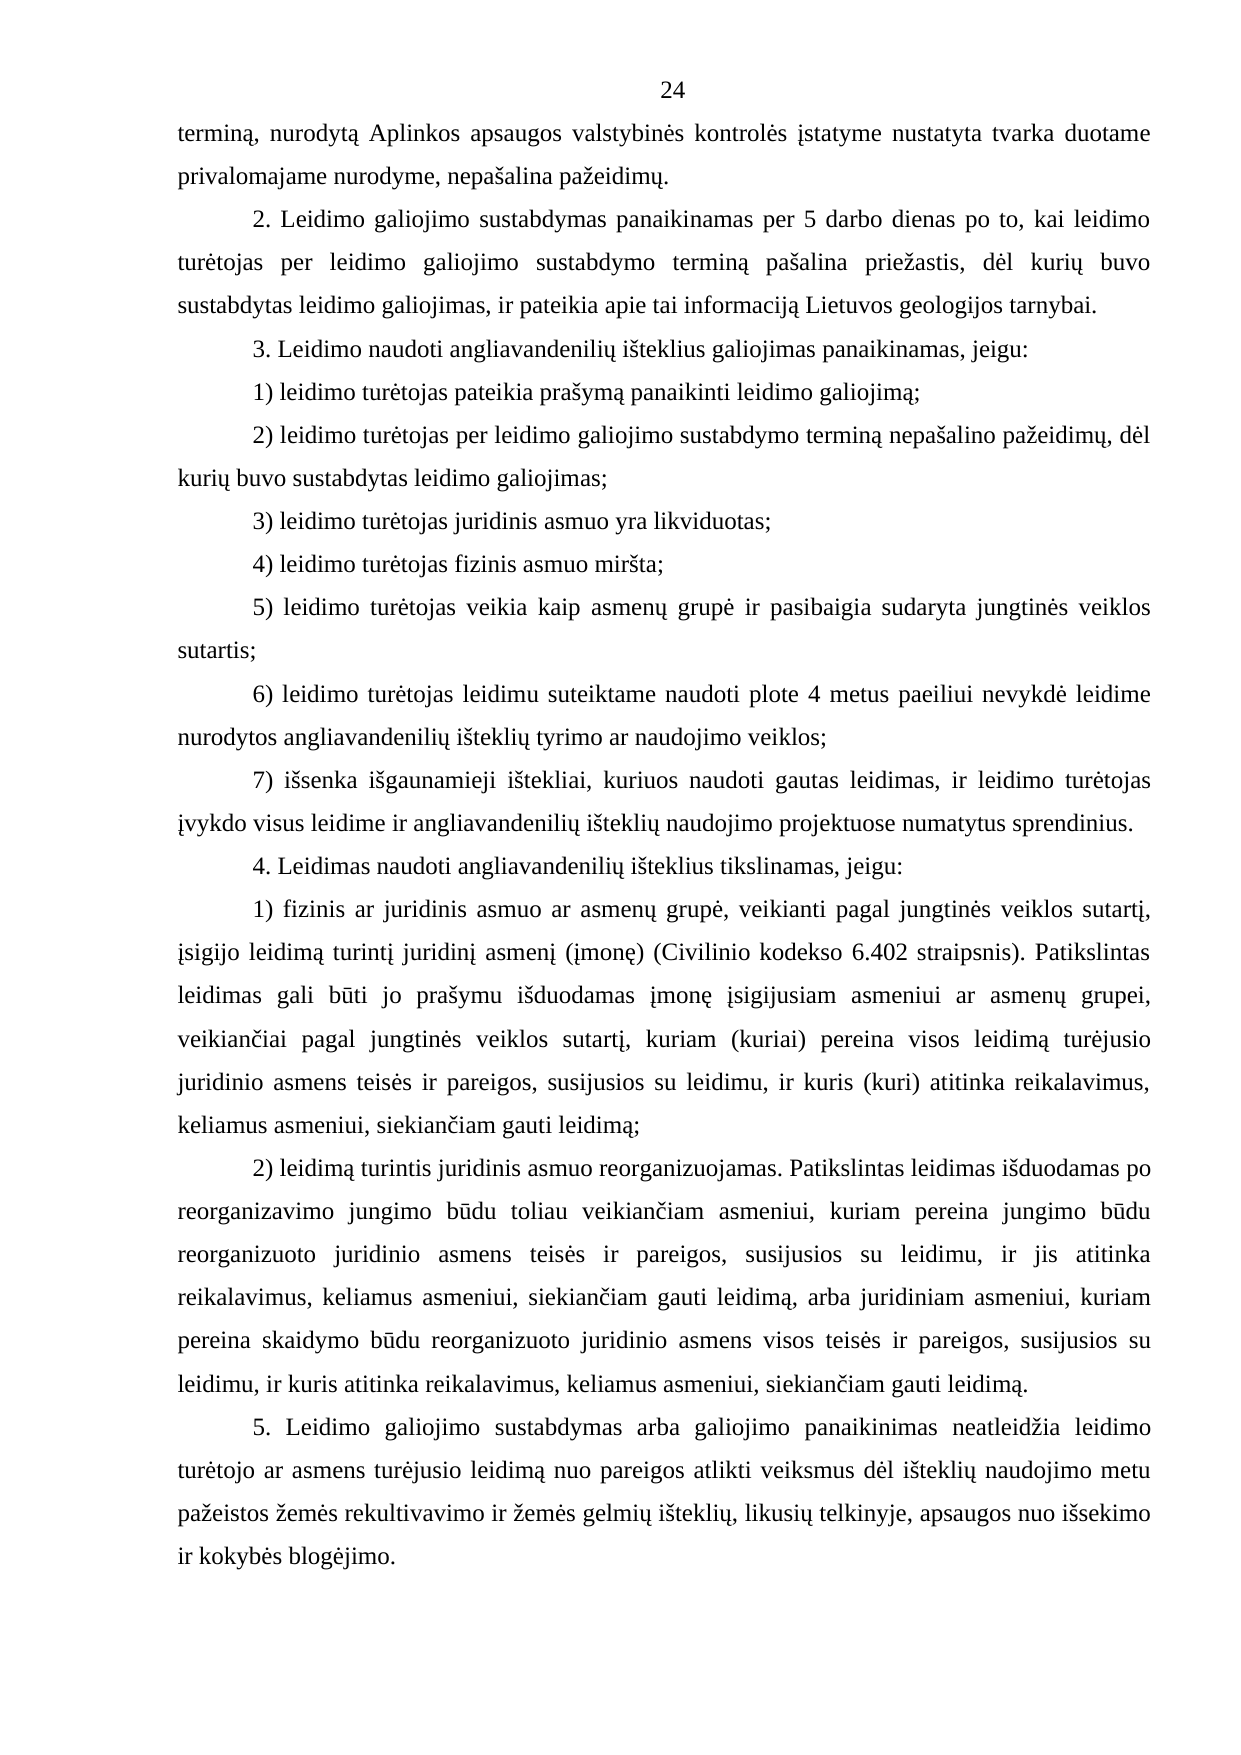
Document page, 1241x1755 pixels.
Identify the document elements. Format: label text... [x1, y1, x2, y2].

text 2) leidimą turintis juridinis asmuo reorganizuojamas. Patikslintas leidimas išduodamas po reorganizavimo jungimo būdu toliau veikiančiam asmeniui, kuriam pereina jungimo būdu reorganizuoto juridinio asmens teisės ir pareigos, susijusios su leidimu, ir jis atitinka reikalavimus, keliamus asmeniui, siekiančiam gauti leidimą, arba juridiniam asmeniui, kuriam pereina skaidymo būdu reorganizuoto juridinio asmens visos teisės ir pareigos, susijusios su leidimu, ir kuris atitinka reikalavimus, keliamus asmeniui, siekiančiam gauti leidimą. [177, 1153, 1152, 1397]
text 6) leidimo turėtojas leidimu suteiktame naudoti plote 4 metus paeiliui nevykdė leidime nurodytos angliavandenilių išteklių tyrimo ar naudojimo veiklos; [177, 679, 1152, 751]
text 1) fizinis ar juridinis asmuo ar asmenų grupė, veikianti pagal jungtinės veiklos sutartį, įsigijo leidimą turintį juridinį asmenį (įmonę) (Civilinio kodekso 6.402 straipsnis). Patikslintas leidimas gali būti jo prašymu išduodamas įmonę įsigijusiam asmeniui ar asmenų grupei, veikiančiai pagal jungtinės veiklos sutartį, kuriam (kuriai) pereina visos leidimą turėjusio juridinio asmens teisės ir pareigos, susijusios su leidimu, ir kuris (kuri) atitinka reikalavimus, keliamus asmeniui, siekiančiam gauti leidimą; [177, 894, 1152, 1139]
text 2. Leidimo galiojimo sustabdymas panaikinamas per 5 darbo dienas po to, kai leidimo turėtojas per leidimo galiojimo sustabdymo terminą pašalina priežastis, dėl kurių buvo sustabdytas leidimo galiojimas, ir pateikia apie tai informaciją Lietuvos geologijos tarnybai. [177, 204, 1152, 319]
text 4) leidimo turėtojas fizinis asmuo miršta; [177, 549, 1152, 578]
text 3) leidimo turėtojas juridinis asmuo yra likviduotas; [177, 506, 1152, 535]
text 4. Leidimas naudoti angliavandenilių išteklius tikslinamas, jeigu: [177, 851, 1152, 880]
text 5. Leidimo galiojimo sustabdymas arba galiojimo panaikinimas neatleidžia leidimo turėtojo ar asmens turėjusio leidimą nuo pareigos atlikti veiksmus dėl išteklių naudojimo metu pažeistos žemės rekultivavimo ir žemės gelmių išteklių, likusių telkinyje, apsaugos nuo išsekimo ir kokybės blogėjimo. [177, 1412, 1152, 1570]
text 7) išsenka išgaunamieji ištekliai, kuriuos naudoti gautas leidimas, ir leidimo turėtojas įvykdo visus leidime ir angliavandenilių išteklių naudojimo projektuose numatytus sprendinius. [177, 765, 1152, 837]
text 3. Leidimo naudoti angliavandenilių išteklius galiojimas panaikinamas, jeigu: [177, 334, 1152, 362]
text terminą, nurodytą Aplinkos apsaugos valstybinės kontrolės įstatyme nustatyta tvarka duotame privalomajame nurodyme, nepašalina pažeidimų. [177, 118, 1152, 190]
text 2) leidimo turėtojas per leidimo galiojimo sustabdymo terminą nepašalino pažeidimų, dėl kurių buvo sustabdytas leidimo galiojimas; [177, 420, 1152, 492]
text 5) leidimo turėtojas veikia kaip asmenų grupė ir pasibaigia sudaryta jungtinės veiklos sutartis; [177, 592, 1152, 664]
text 1) leidimo turėtojas pateikia prašymą panaikinti leidimo galiojimą; [177, 377, 1152, 406]
